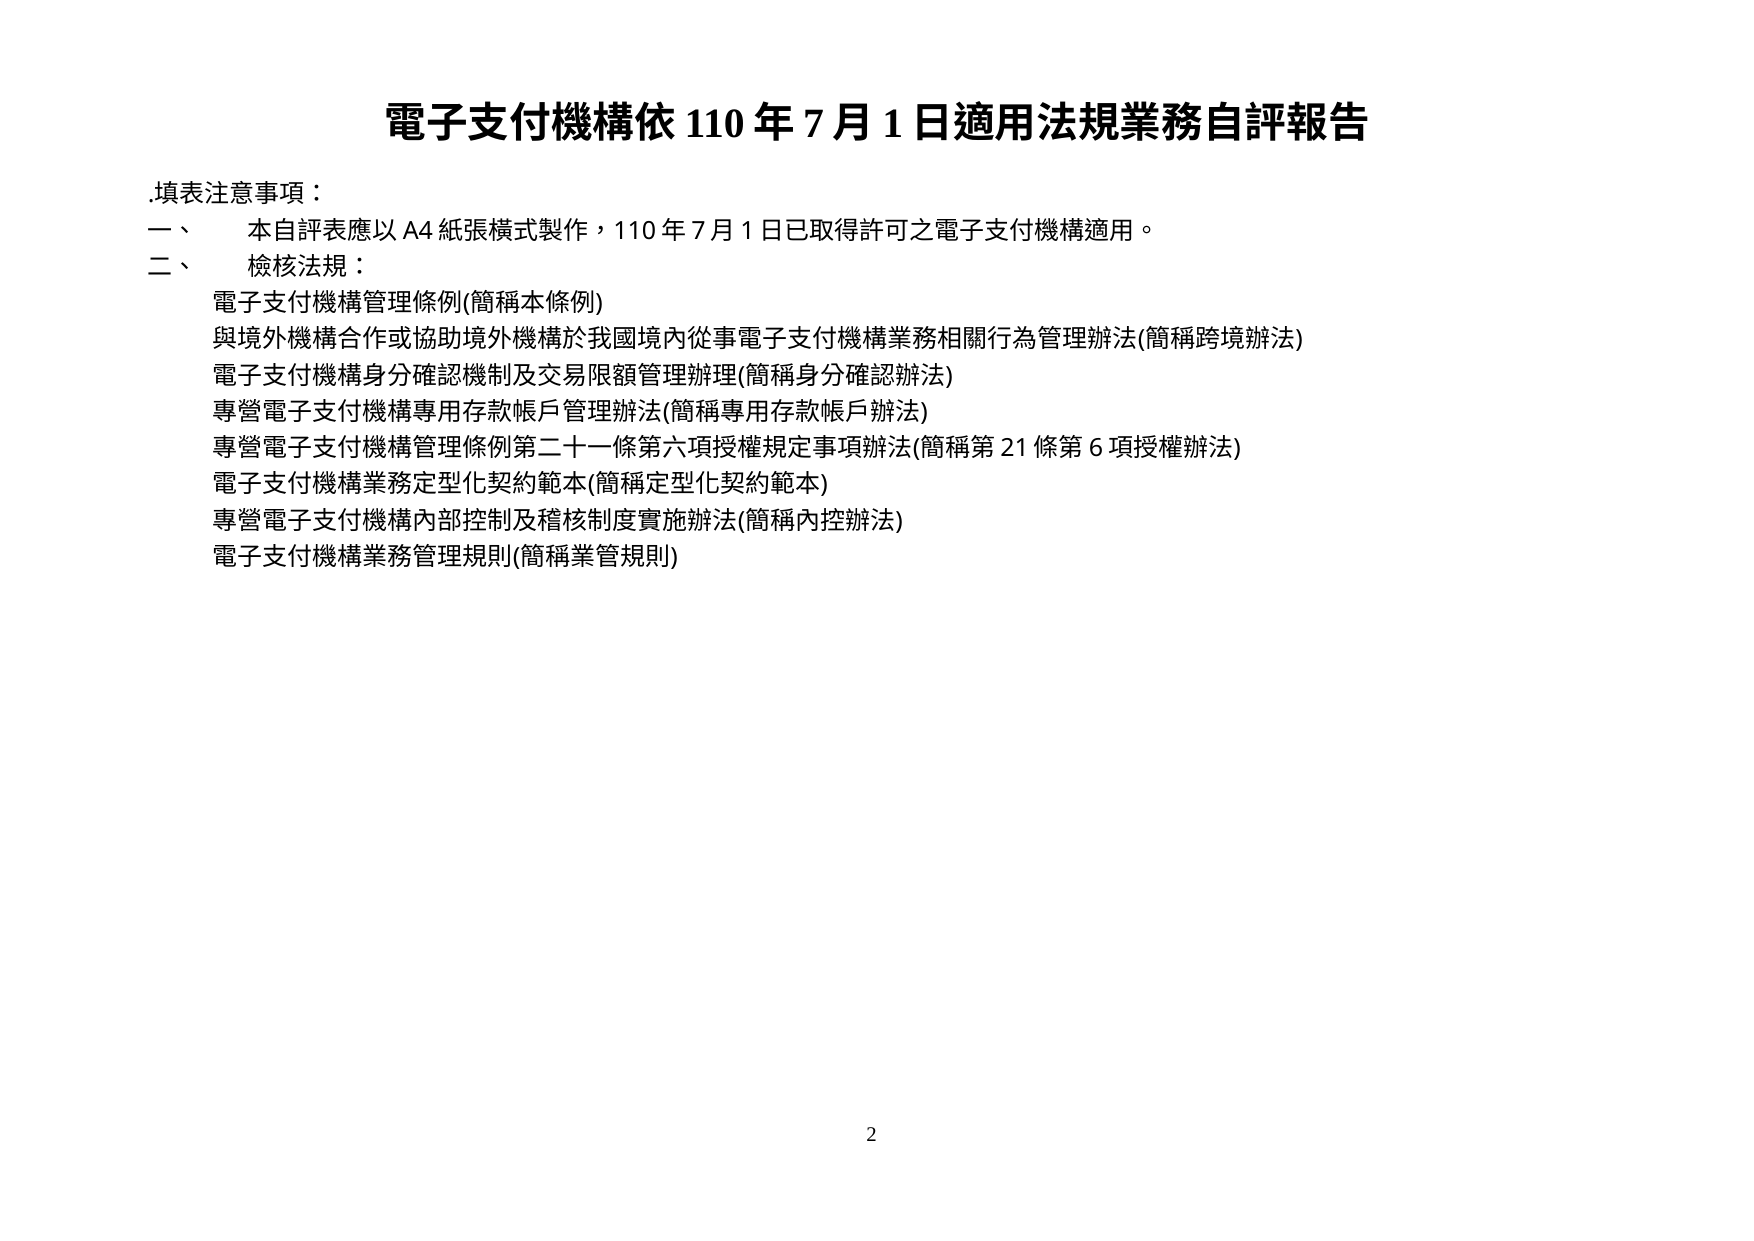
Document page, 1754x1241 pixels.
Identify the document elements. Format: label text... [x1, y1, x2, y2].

text 一、 本自評表應以A4紙張橫式製作，110年7月1日已取得許可之電子支付機構適用。 [148, 210, 1606, 246]
text 專營電子支付機構內部控制及稽核制度實施辦法(簡稱內控辦法) [148, 500, 1606, 536]
text 專營電子支付機構專用存款帳戶管理辦法(簡稱專用存款帳戶辦法) [148, 391, 1606, 428]
text .填表注意事項： [148, 174, 1606, 210]
text 與境外機構合作或協助境外機構於我國境內從事電子支付機構業務相關行為管理辦法(簡稱跨境辦法) [148, 319, 1606, 355]
text 專營電子支付機構管理條例第二十一條第六項授權規定事項辦法(簡稱第21條第6項授權辦法) [148, 428, 1606, 464]
text 電子支付機構管理條例(簡稱本條例) [148, 283, 1606, 319]
text 電子支付機構業務管理規則(簡稱業管規則) [148, 536, 1606, 573]
text 電子支付機構身分確認機制及交易限額管理辦理(簡稱身分確認辦法) [148, 355, 1606, 391]
text 二、 檢核法規： [148, 246, 1606, 283]
text 電子支付機構業務定型化契約範本(簡稱定型化契約範本) [148, 464, 1606, 500]
